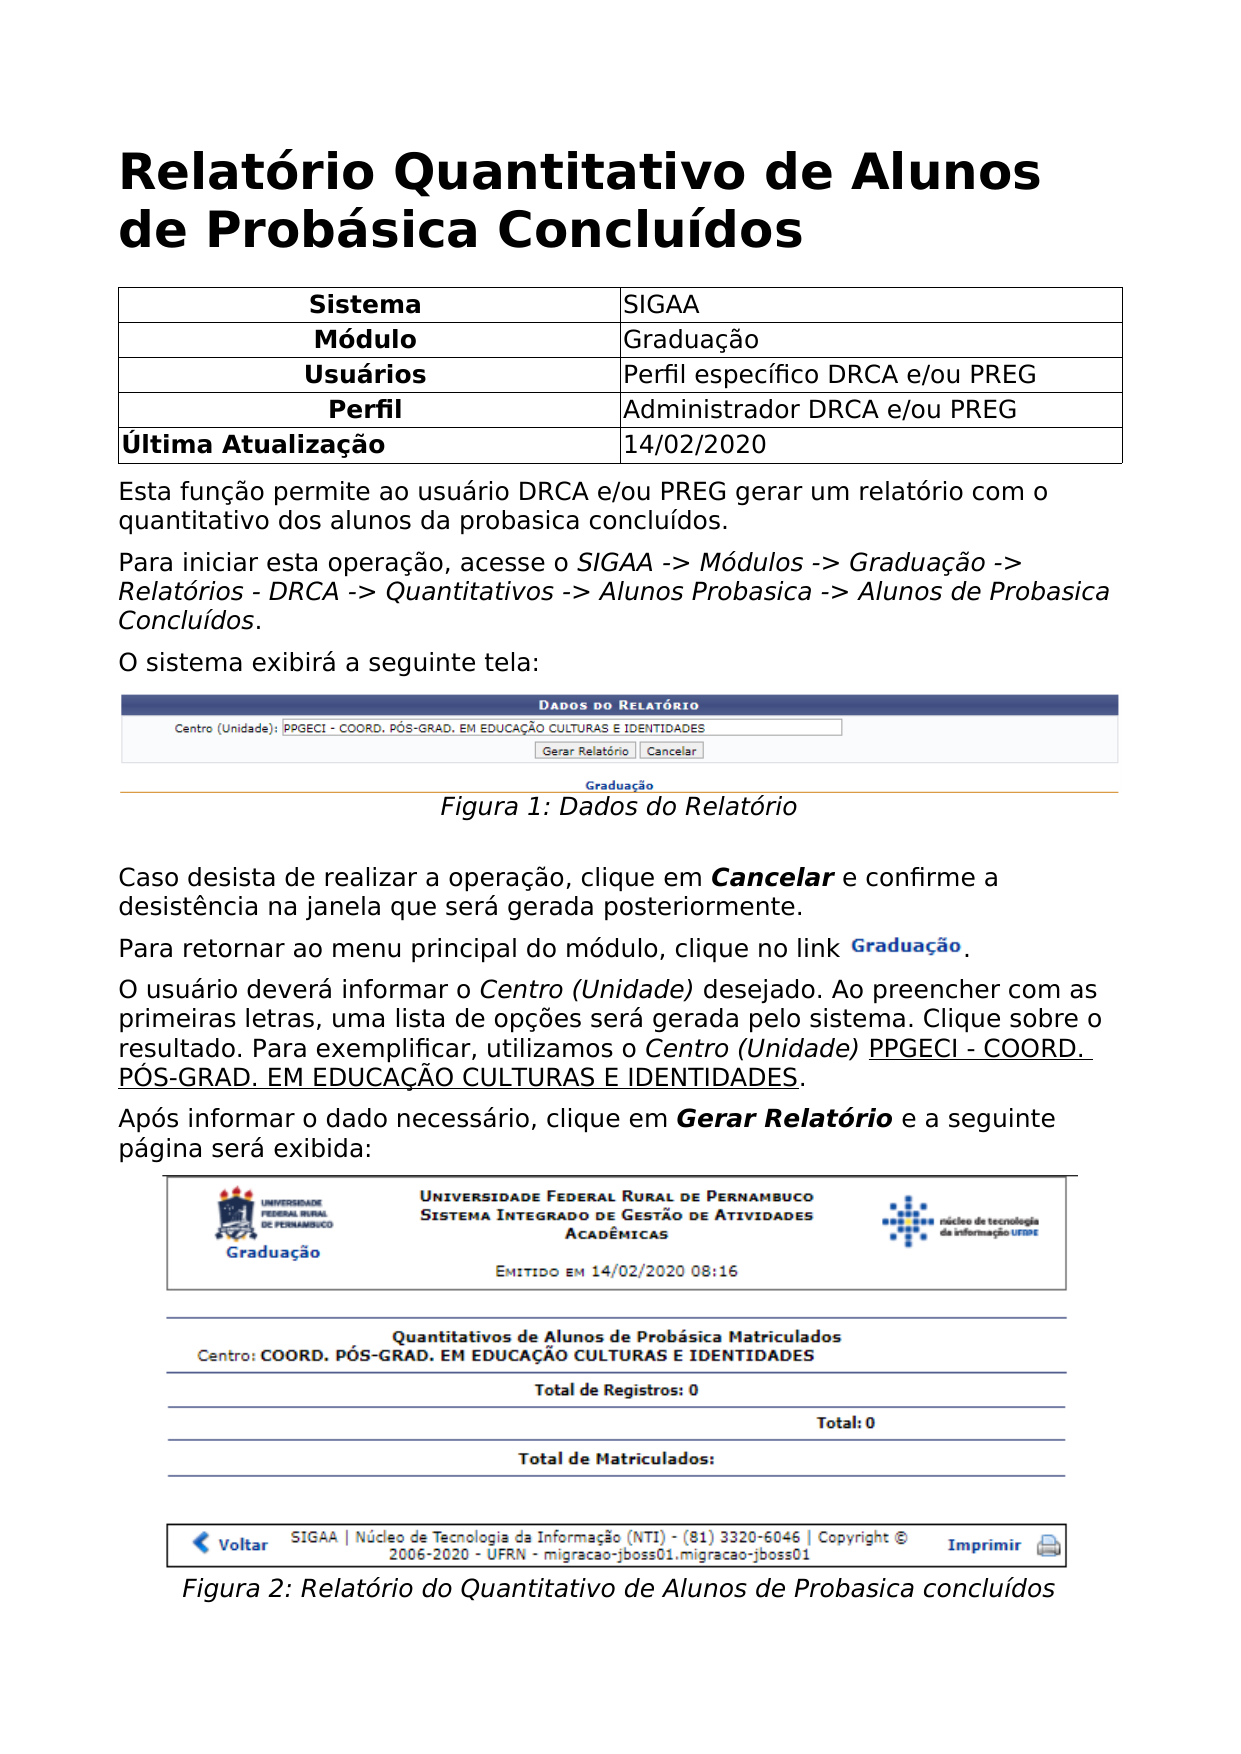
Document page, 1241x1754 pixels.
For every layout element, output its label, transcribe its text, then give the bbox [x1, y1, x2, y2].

table_cell Graduação [621, 323, 1122, 357]
text Caso desista de realizar a operação, clique em Cancelar e confirme a desistência na janela que será gerada posteriormente. [118, 863, 1122, 921]
text Figura 1: Dados do Relatório [118, 793, 1122, 821]
text Após informar o dado necessário, clique em Gerar Relatório e a seguinte página será exibida: [118, 1105, 1122, 1163]
subtitle Relatório Quantitativo de Alunos de Probásica Concluídos [118, 143, 1122, 259]
text Para iniciar esta operação, acesse o SIGAA -> Módulos -> Graduação -> Relatórios - DRCA -> Quantitativos -> Alunos Probasica -> Alunos de Probasica Concluídos. [118, 548, 1122, 636]
text O usuário deverá informar o Centro (Unidade) desejado. Ao preencher com as primeiras letras, uma lista de opções será gerada pelo sistema. Clique sobre o resultado. Para exemplificar, utilizamos o Centro (Unidade) PPGECI - COORD. PÓS-GRAD. EM EDUCAÇÃO CULTURAS E IDENTIDADES. [118, 976, 1122, 1092]
table_header Sistema [119, 288, 620, 322]
text O sistema exibirá a seguinte tela: [118, 648, 1122, 677]
table_cell Perfil específico DRCA e/ou PREG [621, 358, 1122, 392]
table_cell 14/02/2020 [621, 428, 1122, 462]
text Esta função permite ao usuário DRCA e/ou PREG gerar um relatório com o quantitativo dos alunos da probasica concluídos. [118, 477, 1122, 536]
table_header SIGAA [621, 288, 1122, 322]
picture [118, 689, 1123, 793]
table_cell Perfil [119, 393, 620, 427]
picture [848, 936, 963, 957]
picture [162, 1175, 1078, 1574]
text Figura 2: Relatório do Quantitativo de Alunos de Probasica concluídos [162, 1574, 1078, 1603]
table_cell Módulo [119, 323, 620, 357]
table_cell Última Atualização [119, 428, 620, 462]
table_cell Administrador DRCA e/ou PREG [621, 393, 1122, 427]
table_cell Usuários [119, 358, 620, 392]
text Para retornar ao menu principal do módulo, clique no link . [118, 934, 1122, 963]
